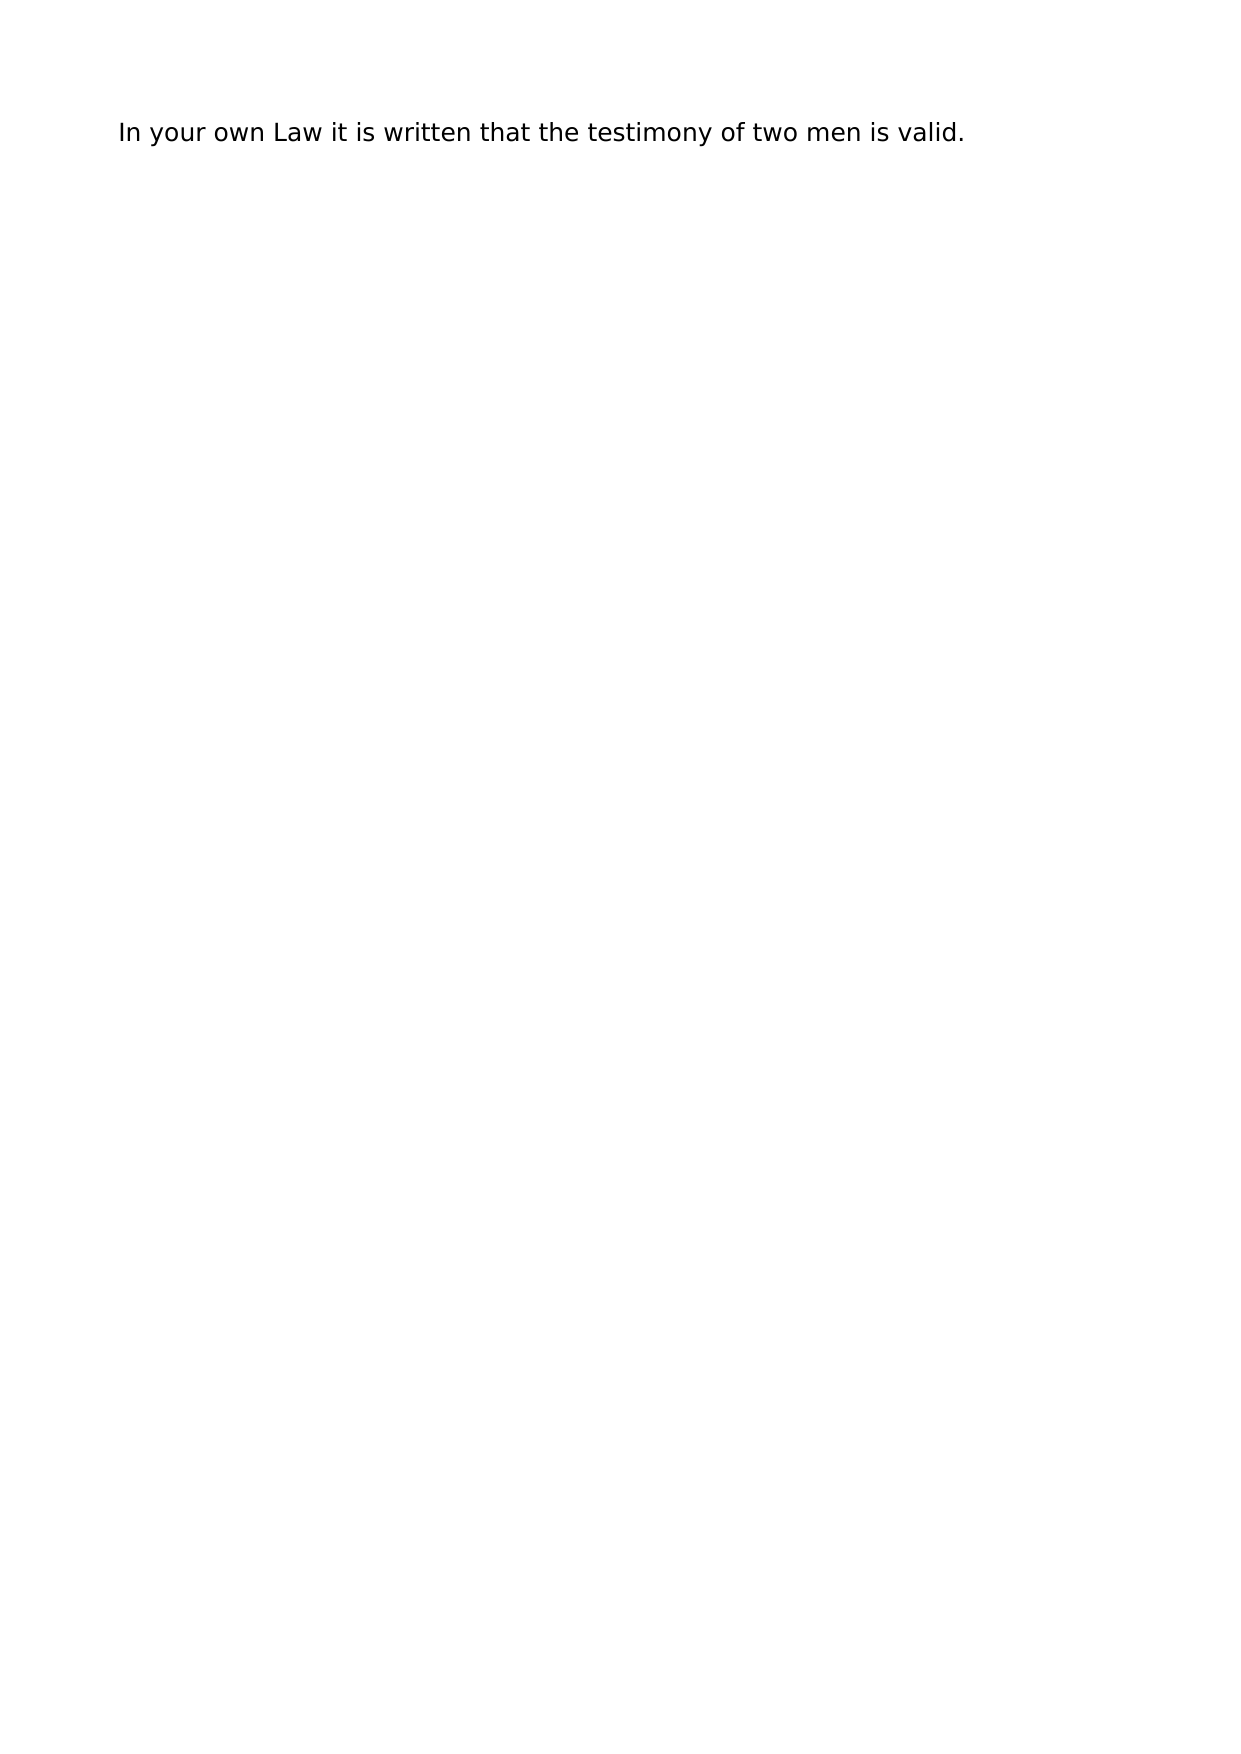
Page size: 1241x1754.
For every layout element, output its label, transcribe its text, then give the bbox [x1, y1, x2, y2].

text In your own Law it is written that the testimony of two men is valid. [118, 118, 1122, 147]
